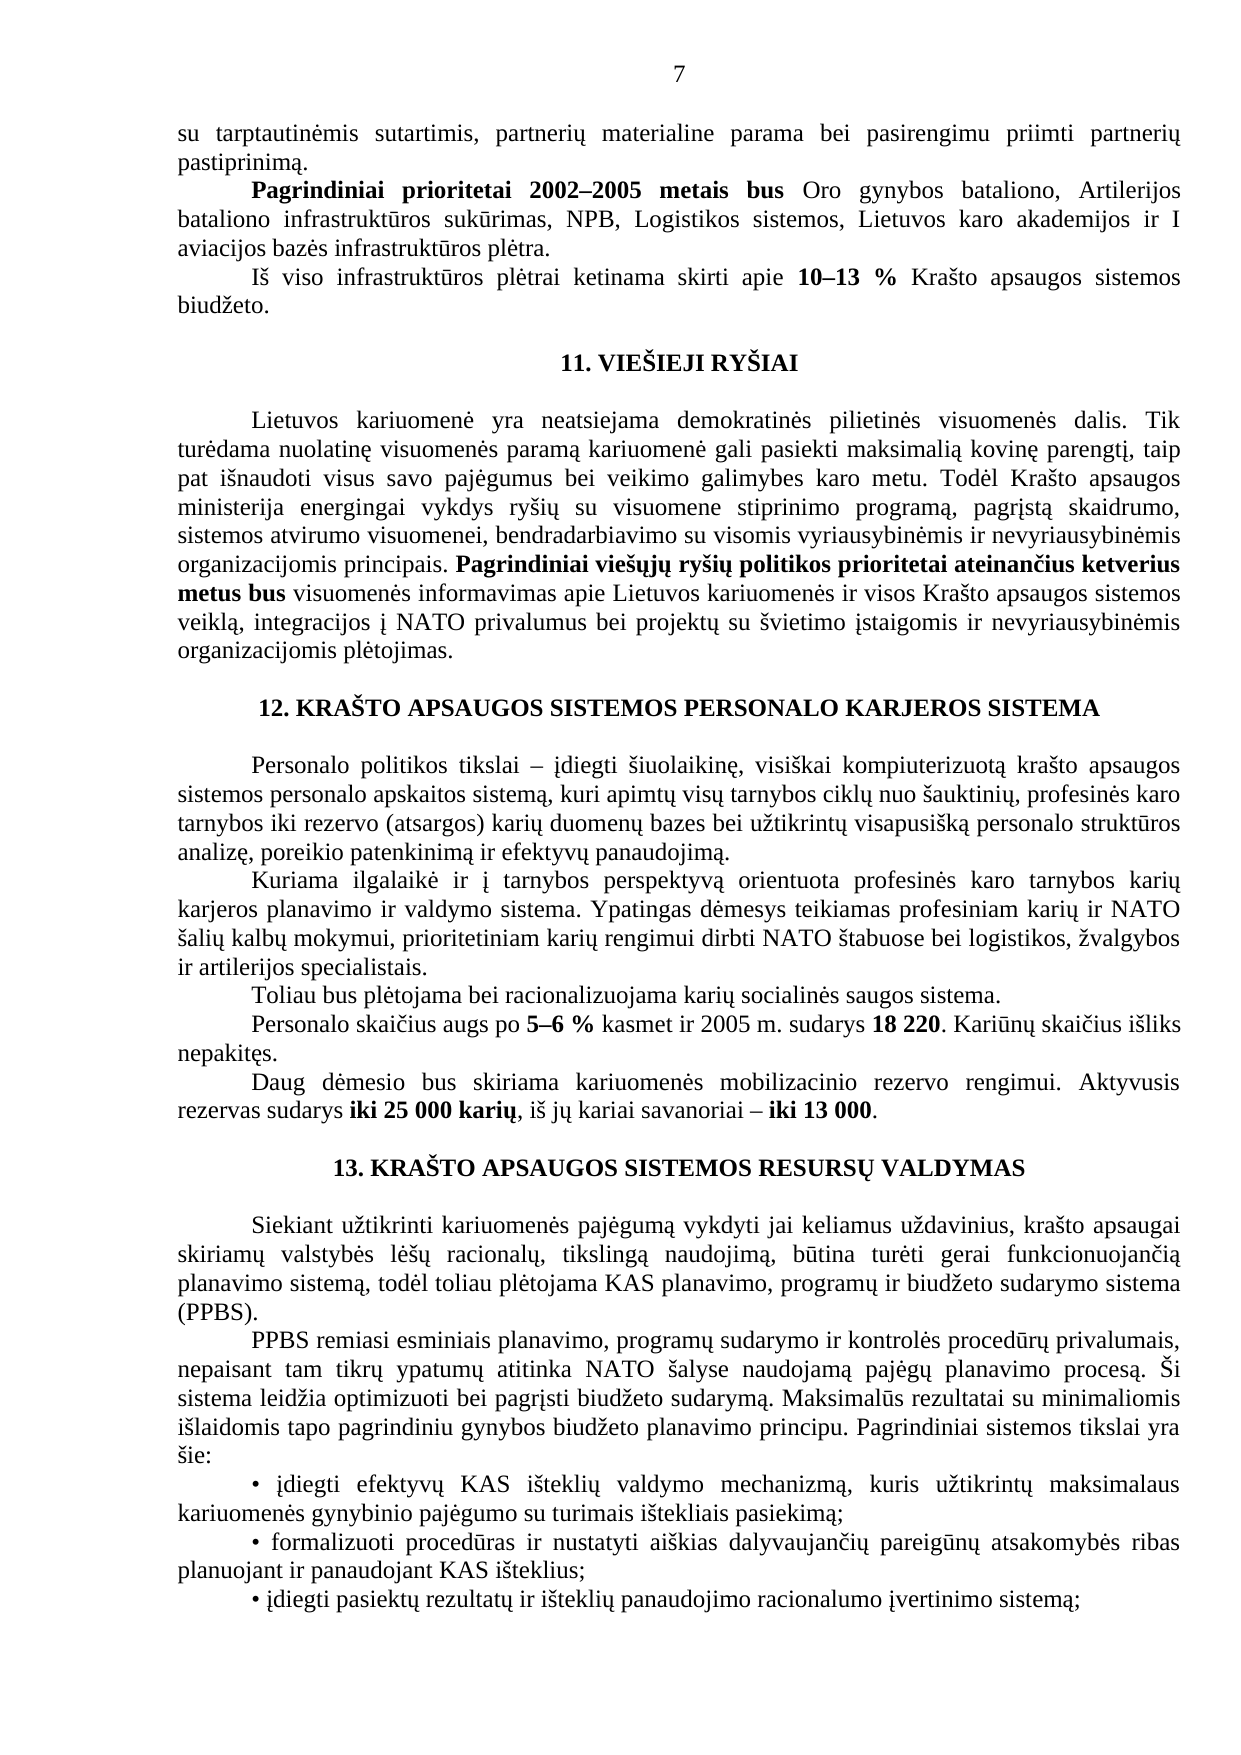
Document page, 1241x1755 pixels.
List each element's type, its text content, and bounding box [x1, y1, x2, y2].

text Kuriama ilgalaikė ir į tarnybos perspektyvą orientuota profesinės karo tarnybos karių karjeros planavimo ir valdymo sistema. Ypatingas dėmesys teikiamas profesiniam karių ir NATO šalių kalbų mokymui, prioritetiniam karių rengimui dirbti NATO štabuose bei logistikos, žvalgybos ir artilerijos specialistais. [177, 866, 1181, 981]
text Lietuvos kariuomenė yra neatsiejama demokratinės pilietinės visuomenės dalis. Tik turėdama nuolatinę visuomenės paramą kariuomenė gali pasiekti maksimalią kovinę parengtį, taip pat išnaudoti visus savo pajėgumus bei veikimo galimybes karo metu. Todėl Krašto apsaugos ministerija energingai vykdys ryšių su visuomene stiprinimo programą, pagrįstą skaidrumo, sistemos atvirumo visuomenei, bendradarbiavimo su visomis vyriausybinėmis ir nevyriausybinėmis organizacijomis principais. Pagrindiniai viešųjų ryšių politikos prioritetai ateinančius ketverius metus bus visuomenės informavimas apie Lietuvos kariuomenės ir visos Krašto apsaugos sistemos veiklą, integracijos į NATO privalumus bei projektų su švietimo įstaigomis ir nevyriausybinėmis organizacijomis plėtojimas. [177, 406, 1181, 664]
text Toliau bus plėtojama bei racionalizuojama karių socialinės saugos sistema. [177, 981, 1181, 1009]
text 13. KRAŠTO APSAUGOS SISTEMOS RESURSŲ VALDYMAS [177, 1153, 1181, 1182]
text Pagrindiniai prioritetai 2002–2005 metais bus Oro gynybos bataliono, Artilerijos bataliono infrastruktūros sukūrimas, NPB, Logistikos sistemos, Lietuvos karo akademijos ir I aviacijos bazės infrastruktūros plėtra. [177, 176, 1181, 262]
text Personalo politikos tikslai – įdiegti šiuolaikinę, visiškai kompiuterizuotą krašto apsaugos sistemos personalo apskaitos sistemą, kuri apimtų visų tarnybos ciklų nuo šauktinių, profesinės karo tarnybos iki rezervo (atsargos) karių duomenų bazes bei užtikrintų visapusišką personalo struktūros analizę, poreikio patenkinimą ir efektyvų panaudojimą. [177, 751, 1181, 866]
text • įdiegti pasiektų rezultatų ir išteklių panaudojimo racionalumo įvertinimo sistemą; [177, 1584, 1181, 1613]
text Iš viso infrastruktūros plėtrai ketinama skirti apie 10–13 % Krašto apsaugos sistemos biudžeto. [177, 262, 1181, 319]
text • įdiegti efektyvų KAS išteklių valdymo mechanizmą, kuris užtikrintų maksimalaus kariuomenės gynybinio pajėgumo su turimais ištekliais pasiekimą; [177, 1469, 1181, 1527]
text Siekiant užtikrinti kariuomenės pajėgumą vykdyti jai keliamus uždavinius, krašto apsaugai skiriamų valstybės lėšų racionalų, tikslingą naudojimą, būtina turėti gerai funkcionuojančią planavimo sistemą, todėl toliau plėtojama KAS planavimo, programų ir biudžeto sudarymo sistema (PPBS). [177, 1211, 1181, 1326]
text 12. KRAŠTO APSAUGOS SISTEMOS PERSONALO KARJEROS SISTEMA [177, 693, 1181, 722]
text PPBS remiasi esminiais planavimo, programų sudarymo ir kontrolės procedūrų privalumais, nepaisant tam tikrų ypatumų atitinka NATO šalyse naudojamą pajėgų planavimo procesą. Ši sistema leidžia optimizuoti bei pagrįsti biudžeto sudarymą. Maksimalūs rezultatai su minimaliomis išlaidomis tapo pagrindiniu gynybos biudžeto planavimo principu. Pagrindiniai sistemos tikslai yra šie: [177, 1326, 1181, 1469]
text • formalizuoti procedūras ir nustatyti aiškias dalyvaujančių pareigūnų atsakomybės ribas planuojant ir panaudojant KAS išteklius; [177, 1527, 1181, 1584]
text su tarptautinėmis sutartimis, partnerių materialine parama bei pasirengimu priimti partnerių pastiprinimą. [177, 118, 1181, 176]
text Daug dėmesio bus skiriama kariuomenės mobilizacinio rezervo rengimui. Aktyvusis rezervas sudarys iki 25 000 karių, iš jų kariai savanoriai – iki 13 000. [177, 1067, 1181, 1124]
text Personalo skaičius augs po 5–6 % kasmet ir 2005 m. sudarys 18 220. Kariūnų skaičius išliks nepakitęs. [177, 1009, 1181, 1067]
text 11. VIEŠIEJI RYŠIAI [177, 348, 1181, 377]
